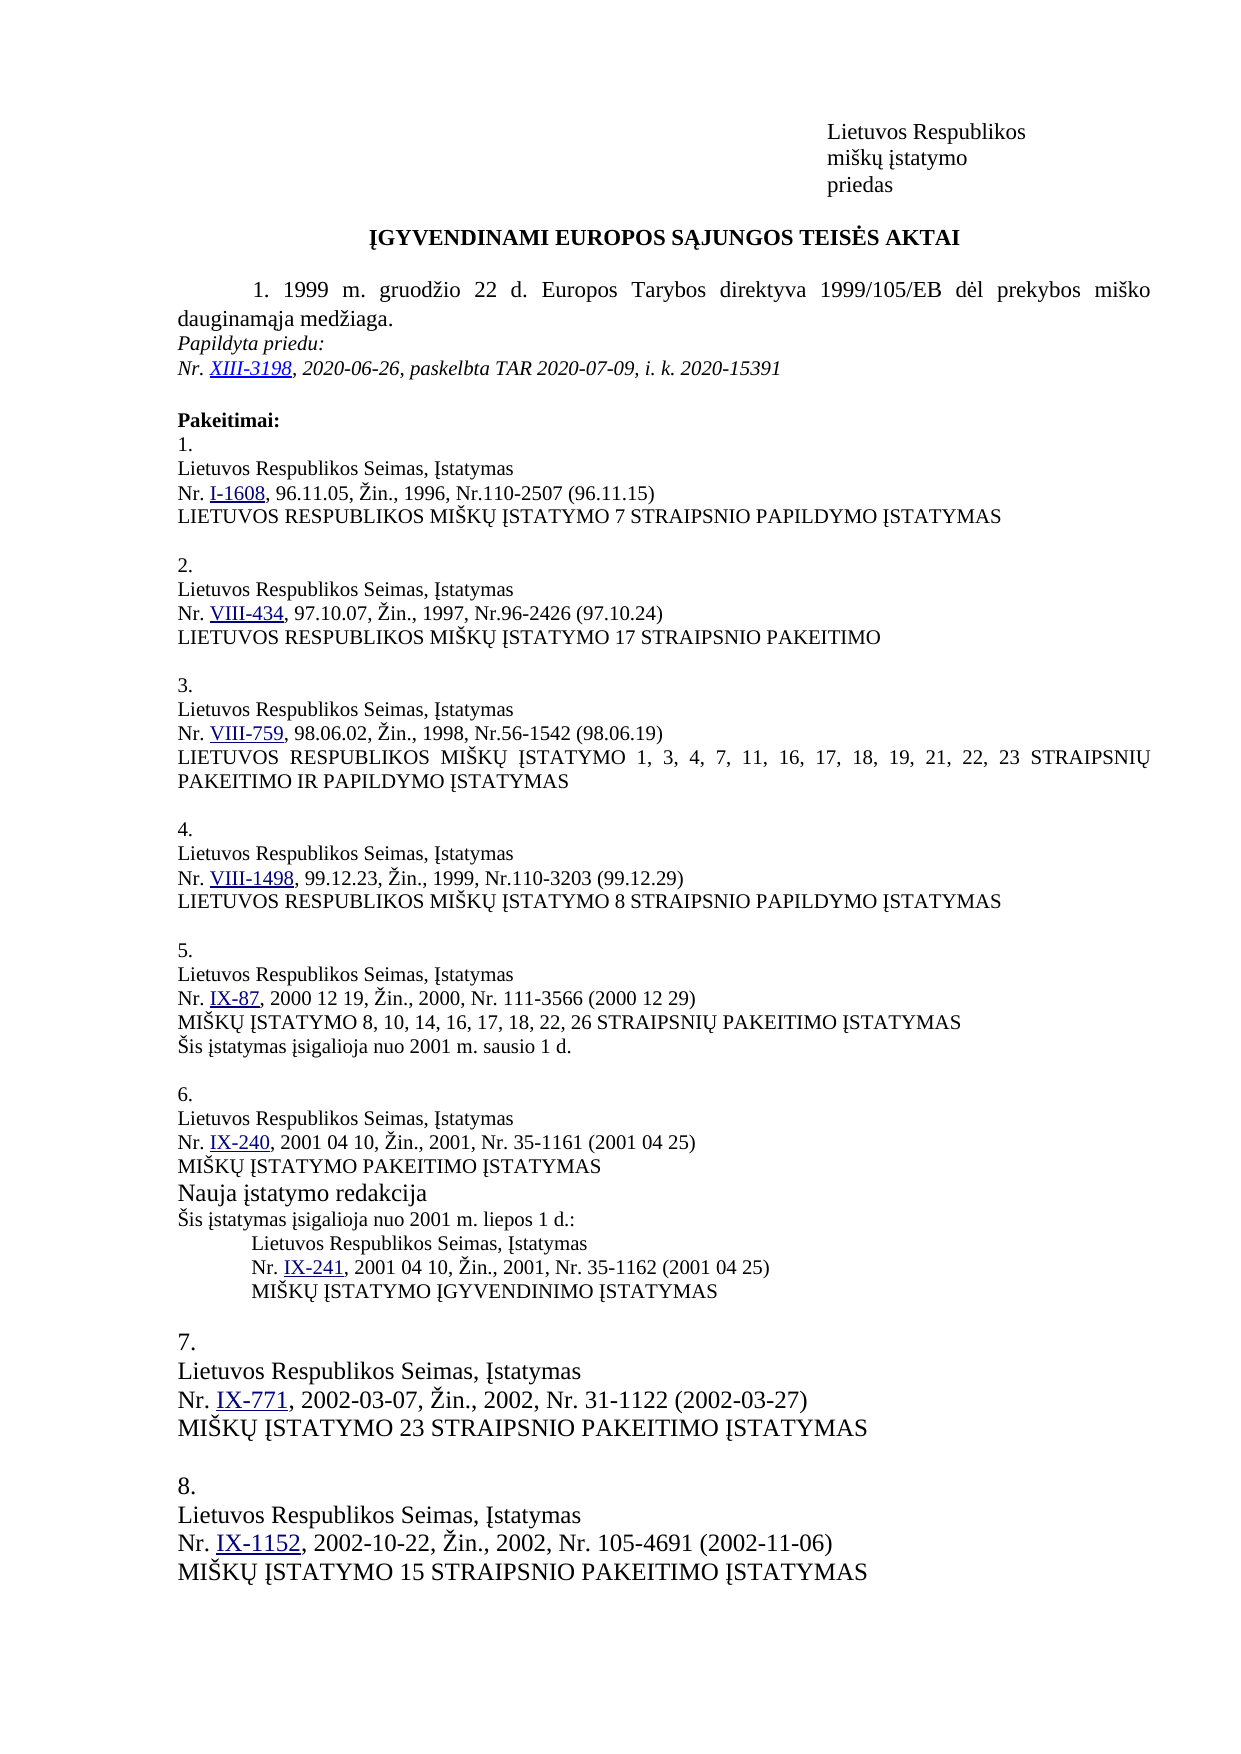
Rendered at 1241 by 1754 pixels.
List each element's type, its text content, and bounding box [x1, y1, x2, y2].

text Nauja įstatymo redakcija [177, 1178, 1152, 1207]
text LIETUVOS RESPUBLIKOS MIŠKŲ ĮSTATYMO 7 STRAIPSNIO PAPILDYMO ĮSTATYMAS [177, 504, 1152, 528]
text Nr. IX-87, 2000 12 19, Žin., 2000, Nr. 111-3566 (2000 12 29) [177, 986, 1152, 1010]
text Nr. IX-240, 2001 04 10, Žin., 2001, Nr. 35-1161 (2001 04 25) [177, 1130, 1152, 1154]
text Nr. VIII-434, 97.10.07, Žin., 1997, Nr.96-2426 (97.10.24) [177, 601, 1152, 625]
text 7. [177, 1327, 1152, 1356]
text 6. [177, 1082, 1152, 1106]
text MIŠKŲ ĮSTATYMO 15 STRAIPSNIO PAKEITIMO ĮSTATYMAS [177, 1557, 1152, 1586]
text Nr. XIII-3198, 2020-06-26, paskelbta TAR 2020-07-09, i. k. 2020-15391 [177, 355, 1152, 379]
text MIŠKŲ ĮSTATYMO PAKEITIMO ĮSTATYMAS [177, 1154, 1152, 1178]
text 5. [177, 938, 1152, 962]
text Nr. I-1608, 96.11.05, Žin., 1996, Nr.110-2507 (96.11.15) [177, 480, 1152, 504]
text 1. 1999 m. gruodžio 22 d. Europos Tarybos direktyva 1999/105/EB dėl prekybos miško dauginamąja medžiaga. [177, 276, 1152, 331]
text Papildyta priedu: [177, 331, 1152, 355]
text MIŠKŲ ĮSTATYMO 8, 10, 14, 16, 17, 18, 22, 26 STRAIPSNIŲ PAKEITIMO ĮSTATYMAS [177, 1010, 1152, 1034]
text Lietuvos Respublikos Seimas, Įstatymas [177, 962, 1152, 986]
text 8. [177, 1471, 1152, 1500]
text 3. [177, 673, 1152, 697]
text MIŠKŲ ĮSTATYMO ĮGYVENDINIMO ĮSTATYMAS [177, 1279, 1152, 1303]
text Lietuvos Respublikos Seimas, Įstatymas [177, 456, 1152, 480]
text Lietuvos Respublikos Seimas, Įstatymas [177, 1106, 1152, 1130]
text 1. [177, 432, 1152, 456]
text miškų įstatymo [177, 144, 1152, 171]
text LIETUVOS RESPUBLIKOS MIŠKŲ ĮSTATYMO 17 STRAIPSNIO PAKEITIMO [177, 625, 1152, 649]
text LIETUVOS RESPUBLIKOS MIŠKŲ ĮSTATYMO 1, 3, 4, 7, 11, 16, 17, 18, 19, 21, 22, 23 STRAIPSNIŲ PAKEITIMO IR PAPILDYMO ĮSTATYMAS [177, 745, 1152, 793]
text 2. [177, 553, 1152, 577]
text Nr. IX-1152, 2002-10-22, Žin., 2002, Nr. 105-4691 (2002-11-06) [177, 1528, 1152, 1557]
text Nr. VIII-1498, 99.12.23, Žin., 1999, Nr.110-3203 (99.12.29) [177, 865, 1152, 889]
text Lietuvos Respublikos Seimas, Įstatymas [177, 697, 1152, 721]
text Nr. VIII-759, 98.06.02, Žin., 1998, Nr.56-1542 (98.06.19) [177, 721, 1152, 745]
text Lietuvos Respublikos Seimas, Įstatymas [177, 1356, 1152, 1385]
text Lietuvos Respublikos Seimas, Įstatymas [177, 841, 1152, 865]
text Nr. IX-771, 2002-03-07, Žin., 2002, Nr. 31-1122 (2002-03-27) [177, 1385, 1152, 1413]
text MIŠKŲ ĮSTATYMO 23 STRAIPSNIO PAKEITIMO ĮSTATYMAS [177, 1413, 1152, 1442]
text Šis įstatymas įsigalioja nuo 2001 m. liepos 1 d.: [177, 1207, 1152, 1231]
text 4. [177, 817, 1152, 841]
text Nr. IX-241, 2001 04 10, Žin., 2001, Nr. 35-1162 (2001 04 25) [177, 1255, 1152, 1279]
text LIETUVOS RESPUBLIKOS MIŠKŲ ĮSTATYMO 8 STRAIPSNIO PAPILDYMO ĮSTATYMAS [177, 889, 1152, 913]
text Lietuvos Respublikos [177, 118, 1152, 144]
text Lietuvos Respublikos Seimas, Įstatymas [177, 1231, 1152, 1255]
text ĮGYVENDINAMI EUROPOS SĄJUNGOS TEISĖS AKTAI [177, 223, 1152, 250]
text Lietuvos Respublikos Seimas, Įstatymas [177, 577, 1152, 601]
text priedas [177, 171, 1152, 197]
text Lietuvos Respublikos Seimas, Įstatymas [177, 1500, 1152, 1528]
text Pakeitimai: [177, 408, 1152, 432]
text Šis įstatymas įsigalioja nuo 2001 m. sausio 1 d. [177, 1034, 1152, 1058]
